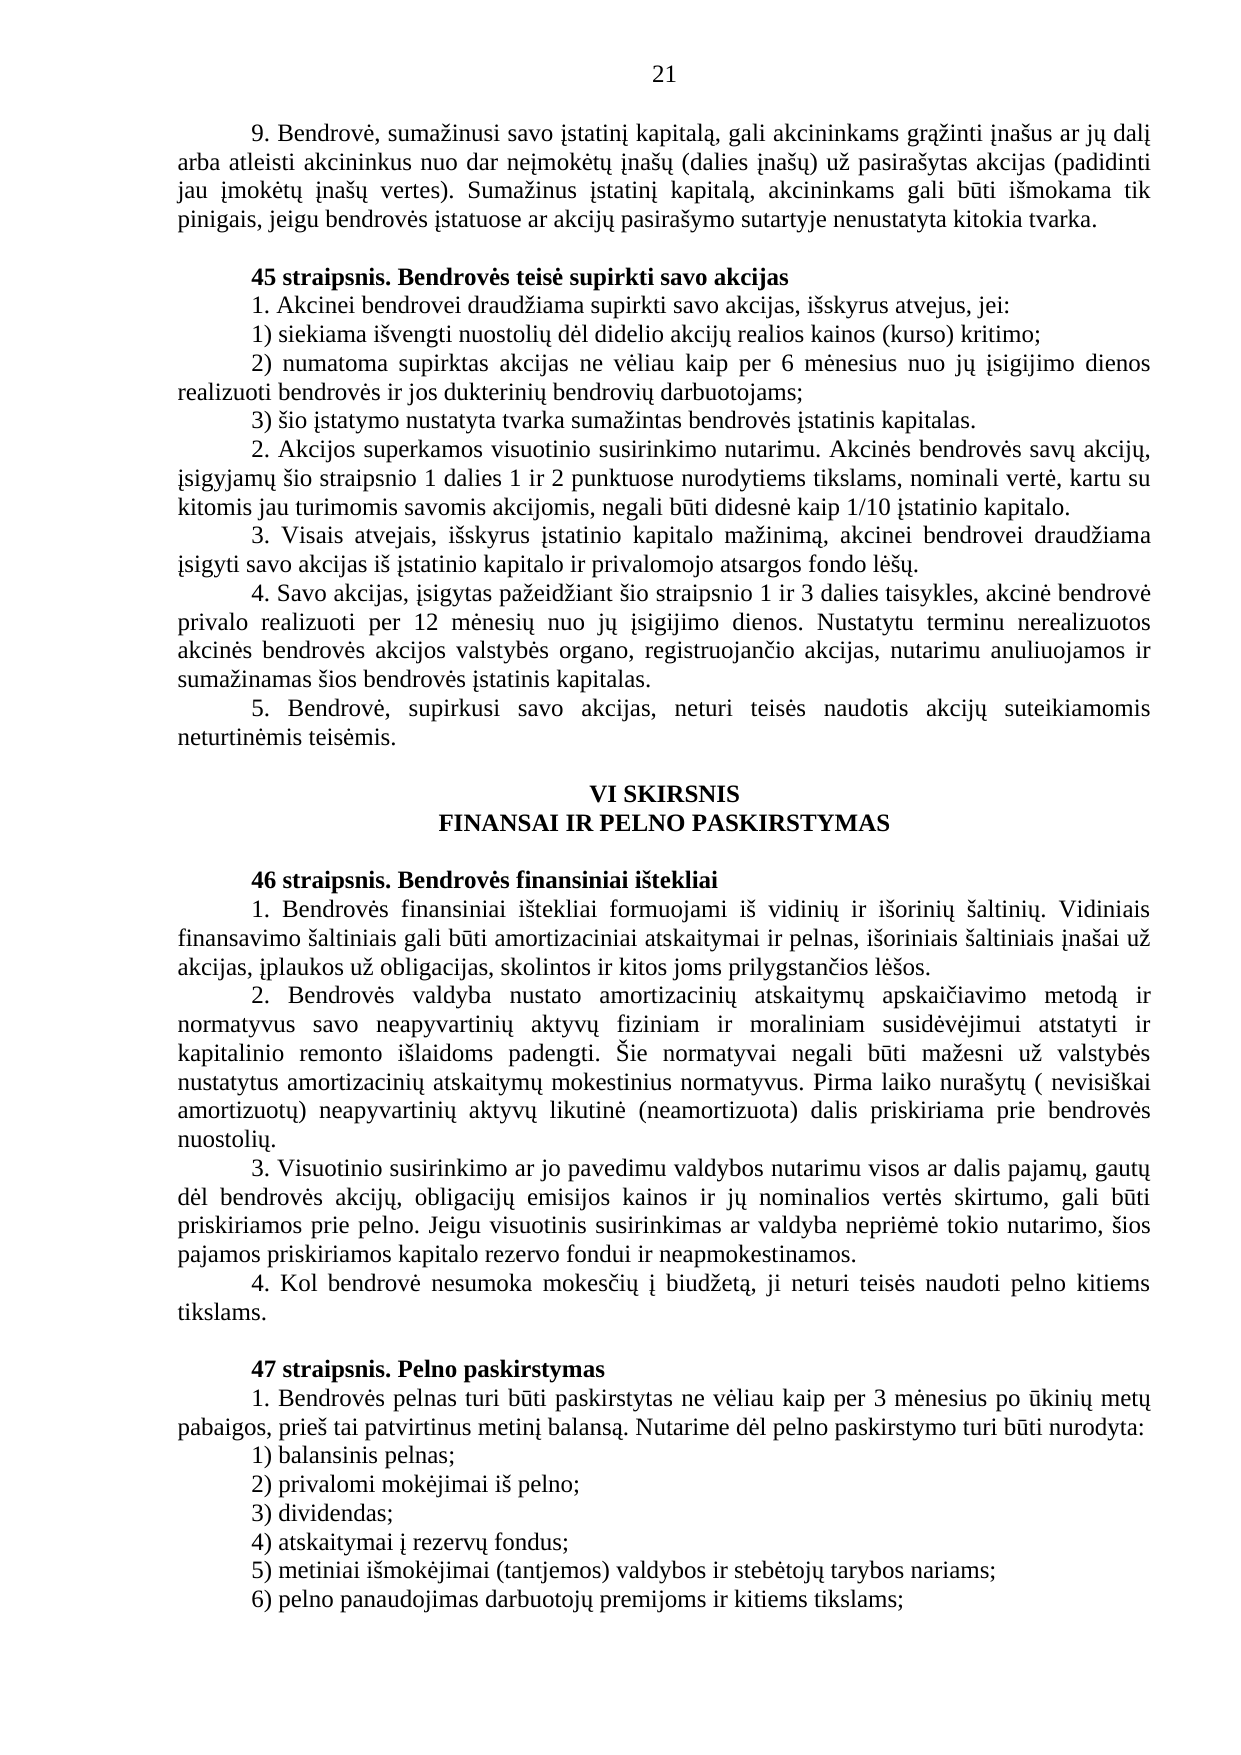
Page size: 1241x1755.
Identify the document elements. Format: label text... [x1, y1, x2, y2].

text 3) šio įstatymo nustatyta tvarka sumažintas bendrovės įstatinis kapitalas. [177, 406, 1152, 434]
text 5. Bendrovė, supirkusi savo akcijas, neturi teisės naudotis akcijų suteikiamomis neturtinėmis teisėmis. [177, 693, 1152, 751]
text 2. Akcijos superkamos visuotinio susirinkimo nutarimu. Akcinės bendrovės savų akcijų, įsigyjamų šio straipsnio 1 dalies 1 ir 2 punktuose nurodytiems tikslams, nominali vertė, kartu su kitomis jau turimomis savomis akcijomis, negali būti didesnė kaip 1/10 įstatinio kapitalo. [177, 434, 1152, 521]
text 4) atskaitymai į rezervų fondus; [177, 1527, 1152, 1556]
text 3. Visuotinio susirinkimo ar jo pavedimu valdybos nutarimu visos ar dalis pajamų, gautų dėl bendrovės akcijų, obligacijų emisijos kainos ir jų nominalios vertės skirtumo, gali būti priskiriamos prie pelno. Jeigu visuotinis susirinkimas ar valdyba nepriėmė tokio nutarimo, šios pajamos priskiriamos kapitalo rezervo fondui ir neapmokestinamos. [177, 1153, 1152, 1268]
text 1. Bendrovės pelnas turi būti paskirstytas ne vėliau kaip per 3 mėnesius po ūkinių metų pabaigos, prieš tai patvirtinus metinį balansą. Nutarime dėl pelno paskirstymo turi būti nurodyta: [177, 1383, 1152, 1441]
text 45 straipsnis. Bendrovės teisė supirkti savo akcijas [177, 262, 1152, 291]
text VI skirsnis [177, 779, 1152, 808]
text 1. Bendrovės finansiniai ištekliai formuojami iš vidinių ir išorinių šaltinių. Vidiniais finansavimo šaltiniais gali būti amortizaciniai atskaitymai ir pelnas, išoriniais šaltiniais įnašai už akcijas, įplaukos už obligacijas, skolintos ir kitos joms prilygstančios lėšos. [177, 894, 1152, 981]
text 3) dividendas; [177, 1498, 1152, 1527]
text FINANSAI IR PELNO PASKIRSTYMAS [177, 808, 1152, 837]
text 1) siekiama išvengti nuostolių dėl didelio akcijų realios kainos (kurso) kritimo; [177, 319, 1152, 348]
text 3. Visais atvejais, išskyrus įstatinio kapitalo mažinimą, akcinei bendrovei draudžiama įsigyti savo akcijas iš įstatinio kapitalo ir privalomojo atsargos fondo lėšų. [177, 521, 1152, 578]
text 1. Akcinei bendrovei draudžiama supirkti savo akcijas, išskyrus atvejus, jei: [177, 291, 1152, 319]
text 2) privalomi mokėjimai iš pelno; [177, 1469, 1152, 1498]
text 1) balansinis pelnas; [177, 1441, 1152, 1469]
text 4. Savo akcijas, įsigytas pažeidžiant šio straipsnio 1 ir 3 dalies taisykles, akcinė bendrovė privalo realizuoti per 12 mėnesių nuo jų įsigijimo dienos. Nustatytu terminu nerealizuotos akcinės bendrovės akcijos valstybės organo, registruojančio akcijas, nutarimu anuliuojamos ir sumažinamas šios bendrovės įstatinis kapitalas. [177, 578, 1152, 693]
text 5) metiniai išmokėjimai (tantjemos) valdybos ir stebėtojų tarybos nariams; [177, 1556, 1152, 1584]
text 46 straipsnis. Bendrovės finansiniai ištekliai [177, 866, 1152, 894]
text 4. Kol bendrovė nesumoka mokesčių į biudžetą, ji neturi teisės naudoti pelno kitiems tikslams. [177, 1268, 1152, 1326]
text 47 straipsnis. Pelno paskirstymas [177, 1354, 1152, 1383]
text 2. Bendrovės valdyba nustato amortizacinių atskaitymų apskaičiavimo metodą ir normatyvus savo neapyvartinių aktyvų fiziniam ir moraliniam susidėvėjimui atstatyti ir kapitalinio remonto išlaidoms padengti. Šie normatyvai negali būti mažesni už valstybės nustatytus amortizacinių atskaitymų mokestinius normatyvus. Pirma laiko nurašytų ( nevisiškai amortizuotų) neapyvartinių aktyvų likutinė (neamortizuota) dalis priskiriama prie bendrovės nuostolių. [177, 981, 1152, 1153]
text 9. Bendrovė, sumažinusi savo įstatinį kapitalą, gali akcininkams grąžinti įnašus ar jų dalį arba atleisti akcininkus nuo dar neįmokėtų įnašų (dalies įnašų) už pasirašytas akcijas (padidinti jau įmokėtų įnašų vertes). Sumažinus įstatinį kapitalą, akcininkams gali būti išmokama tik pinigais, jeigu bendrovės įstatuose ar akcijų pasirašymo sutartyje nenustatyta kitokia tvarka. [177, 118, 1152, 233]
text 2) numatoma supirktas akcijas ne vėliau kaip per 6 mėnesius nuo jų įsigijimo dienos realizuoti bendrovės ir jos dukterinių bendrovių darbuotojams; [177, 348, 1152, 406]
text 6) pelno panaudojimas darbuotojų premijoms ir kitiems tikslams; [177, 1584, 1152, 1613]
